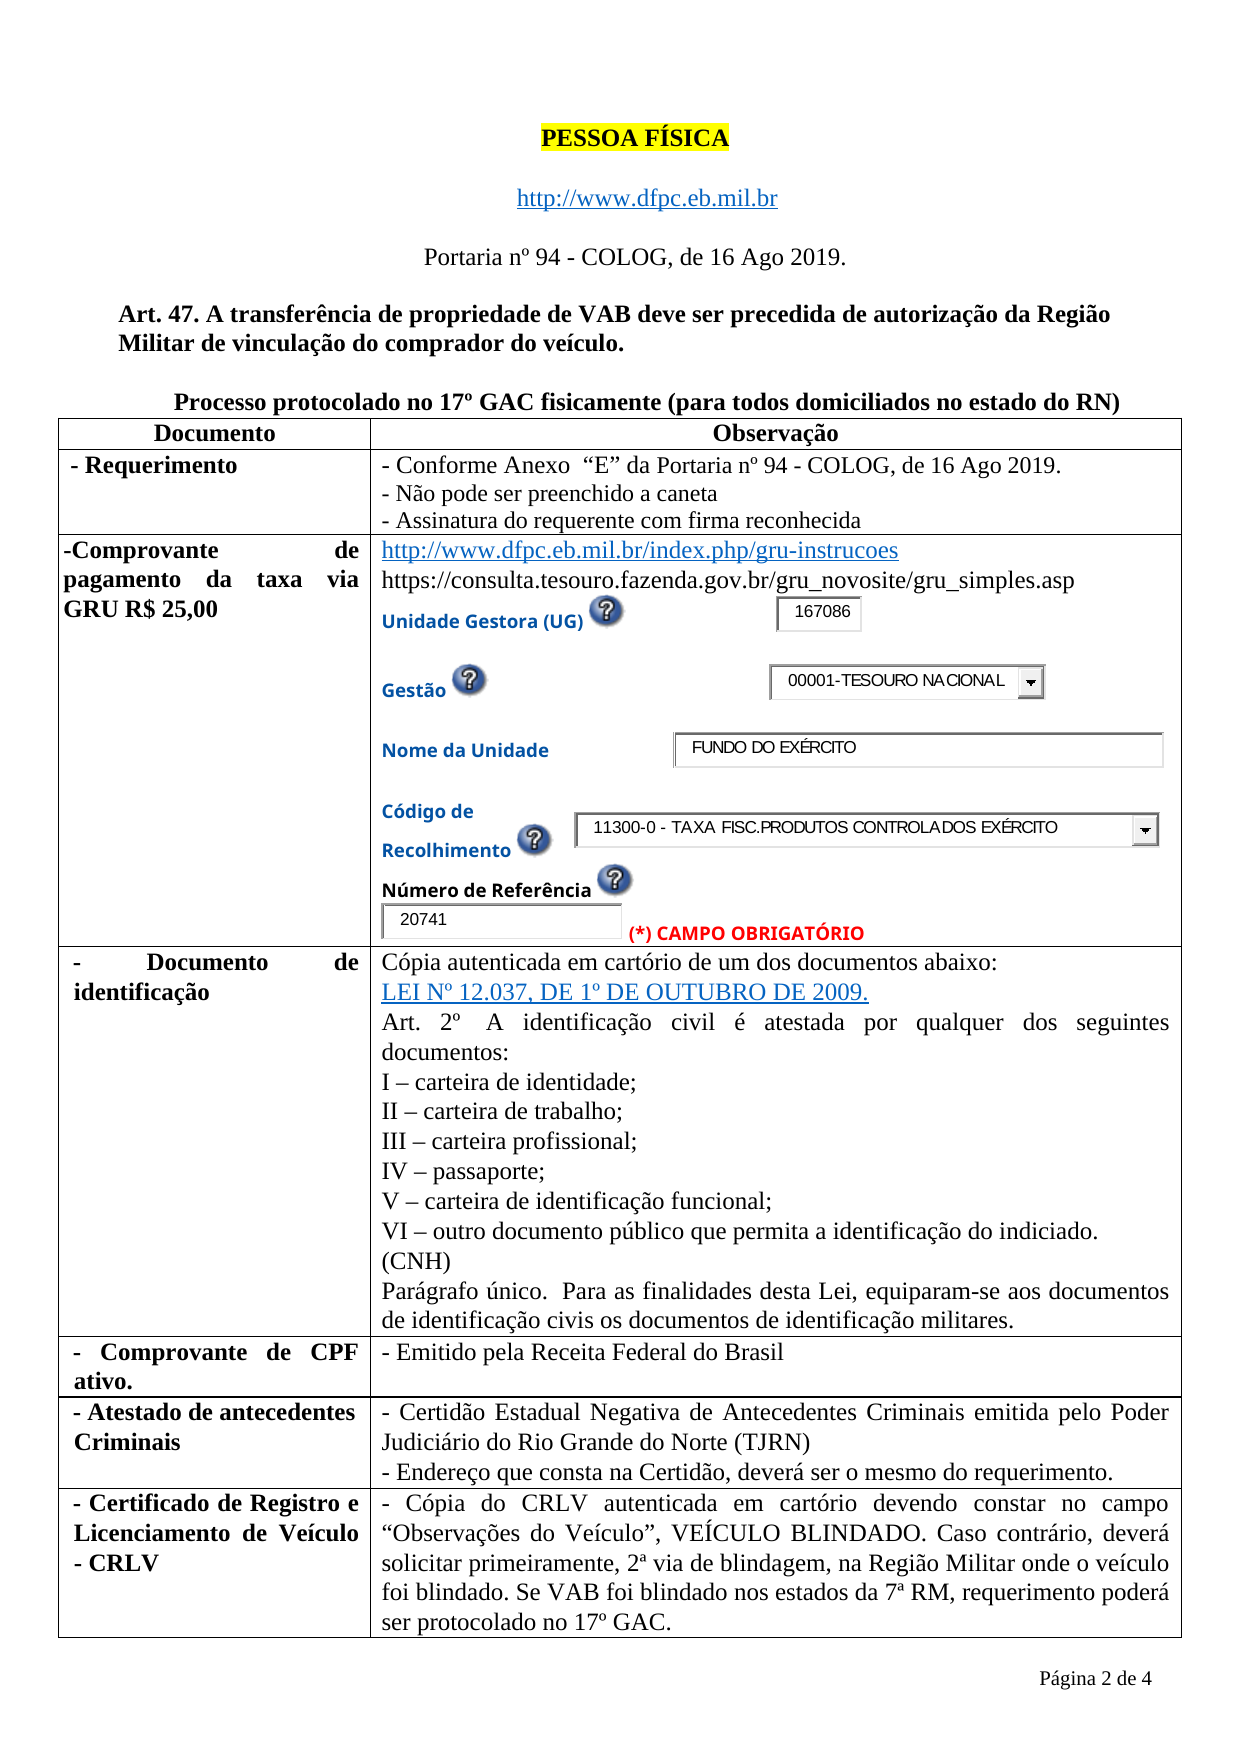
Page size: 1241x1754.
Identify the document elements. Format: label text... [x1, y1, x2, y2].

text PESSOA FÍSICA [118, 123, 1152, 151]
table_header Documento [59, 419, 370, 449]
text http://www.dfpc.eb.mil.br [142, 183, 1152, 212]
table_cell - Conforme Anexo “E” da Portaria nº 94 - COLOG, de 16 Ago 2019. - Não pode ser preenchido a caneta - Assinatura do requerente com firma reconhecida [371, 450, 1181, 534]
picture [451, 663, 489, 698]
table_header [769, 663, 1170, 703]
table_cell (*) CAMPO OBRIGATÓRIO [381, 903, 1170, 946]
table_header Código de Recolhimento [381, 798, 574, 863]
table_header [575, 798, 1165, 863]
table_header [1165, 732, 1170, 769]
table_cell - Documento de identificação [59, 947, 370, 1336]
table_cell - Certidão Estadual Negativa de Antecedentes Criminais emitida pelo Poder Judiciário do Rio Grande do Norte (TJRN) - Endereço que consta na Certidão, deverá ser o mesmo do requerimento. [371, 1398, 1181, 1487]
table_header Nome da Unidade [381, 732, 673, 769]
picture [588, 594, 626, 629]
table_header Gestão [381, 663, 769, 703]
table_cell - Requerimento [59, 450, 370, 534]
table_cell - Certificado de Registro e Licenciamento de Veículo - CRLV [59, 1489, 370, 1637]
text Portaria nº 94 - COLOG, de 16 Ago 2019. [118, 242, 1152, 271]
picture [516, 823, 554, 858]
table_cell - Emitido pela Receita Federal do Brasil [371, 1337, 1181, 1396]
table_cell - Cópia do CRLV autenticada em cartório devendo constar no campo “Observações do Veículo”, VEÍCULO BLINDADO. Caso contrário, deverá solicitar primeiramente, 2ª via de blindagem, na Região Militar onde o veículo foi blindado. Se VAB foi blindado nos estados da 7ª RM, requerimento poderá ser protocolado no 17º GAC. [371, 1489, 1181, 1637]
text Processo protocolado no 17º GAC fisicamente (para todos domiciliados no estado do RN) [142, 387, 1152, 416]
table_cell http://www.dfpc.eb.mil.br/index.php/gru-instrucoes https://consulta.tesouro.fazenda.gov.br/gru_novosite/gru_simples.asp [371, 535, 1181, 946]
table_header [1165, 798, 1170, 863]
table_cell Número de Referência [381, 863, 1170, 903]
table_cell -Comprovante de pagamento da taxa via GRU R$ 25,00 [59, 535, 370, 946]
table_header [776, 595, 1170, 634]
table_cell Cópia autenticada em cartório de um dos documentos abaixo: LEI Nº 12.037, DE 1º DE OUTUBRO DE 2009. Art. 2º A identificação civil é atestada por qualquer dos seguintes documentos: I – carteira de identidade; II – carteira de trabalho; III – carteira profissional; IV – passaporte; V – carteira de identificação funcional; VI – outro documento público que permita a identificação do indiciado. (CNH) Parágrafo único. Para as finalidades desta Lei, equiparam-se aos documentos de identificação civis os documentos de identificação militares. [371, 947, 1181, 1336]
table_cell - Comprovante de CPF ativo. [59, 1337, 370, 1396]
text Art. 47. A transferência de propriedade de VAB deve ser precedida de autorização da Região Militar de vinculação do comprador do veículo. [118, 299, 1152, 357]
table_cell - Atestado de antecedentes Criminais [59, 1398, 370, 1487]
table_header Unidade Gestora (UG) [381, 595, 776, 634]
table_header Observação [371, 419, 1181, 449]
picture [596, 863, 635, 898]
